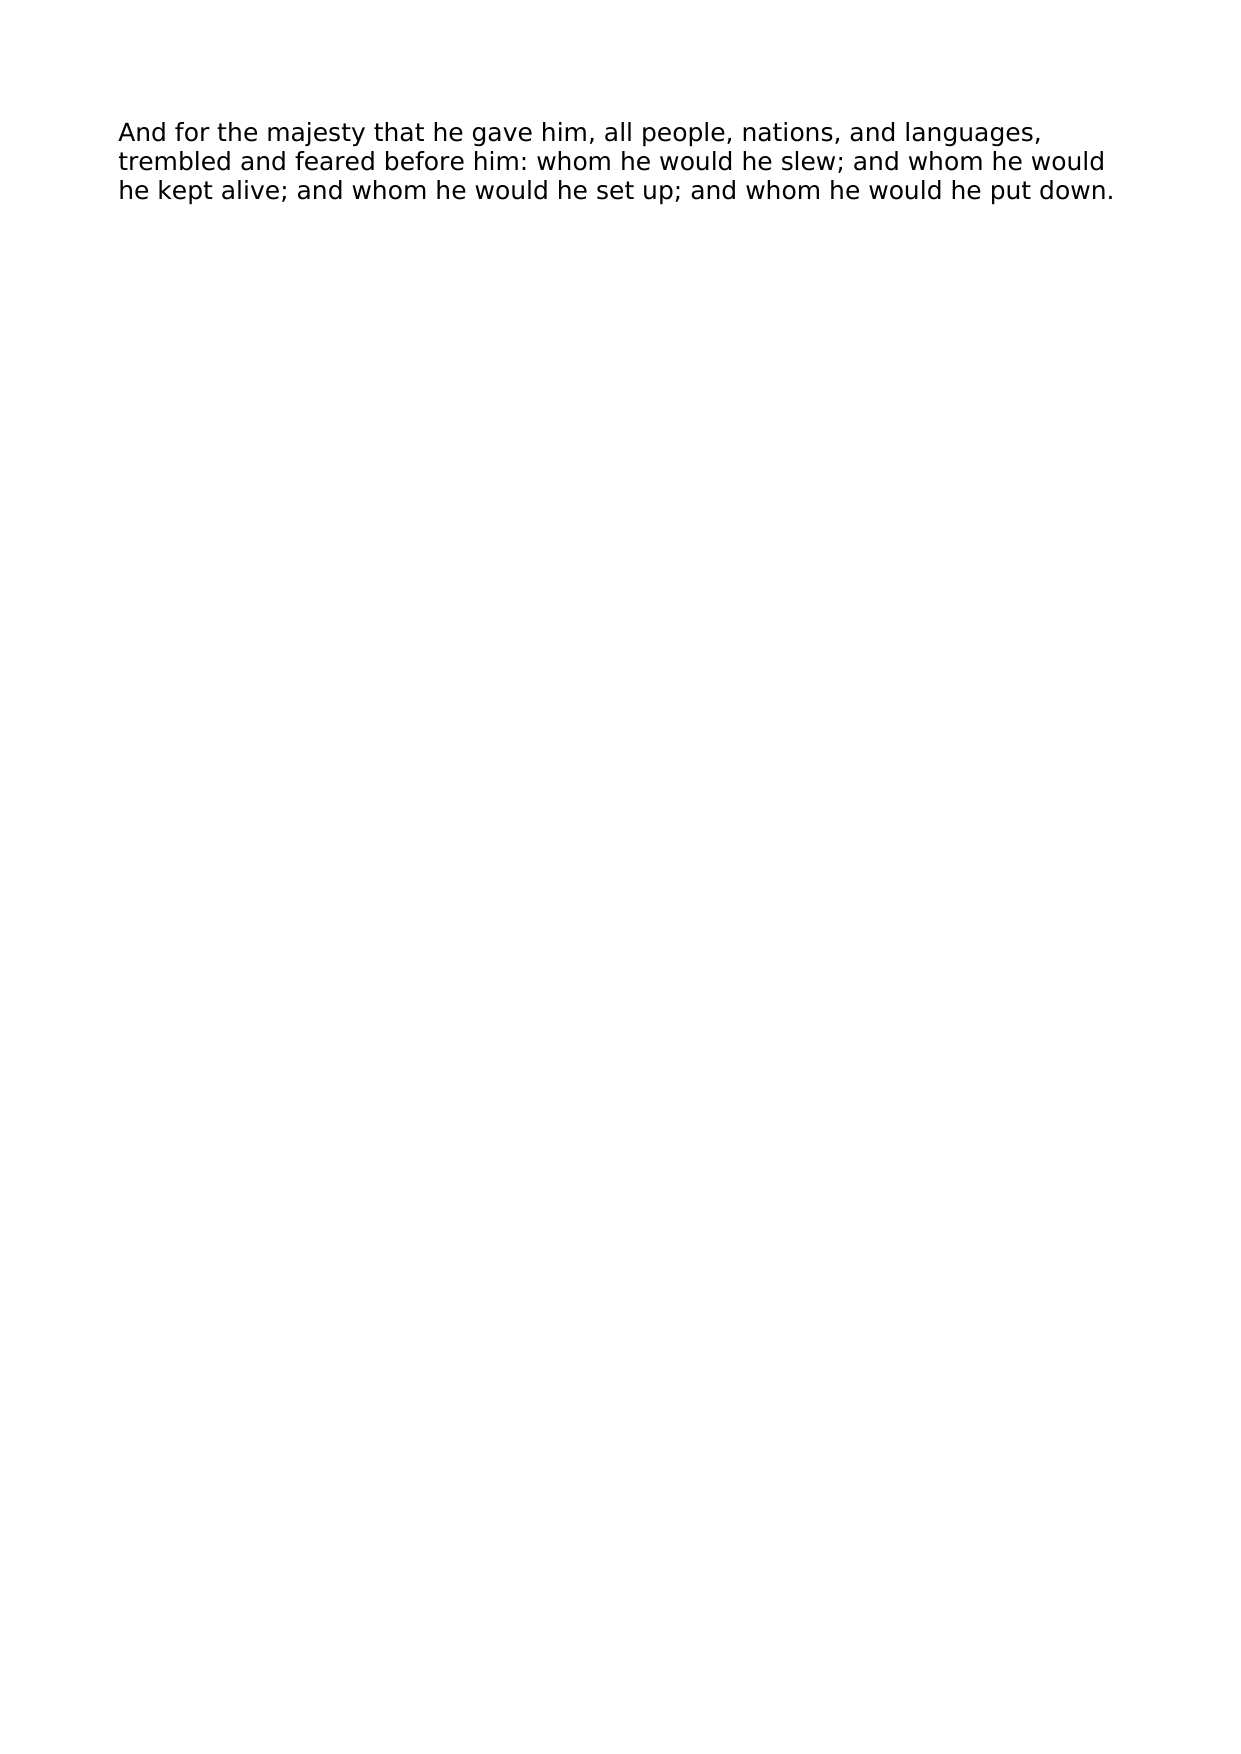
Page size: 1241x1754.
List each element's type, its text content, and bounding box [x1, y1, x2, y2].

text And for the majesty that he gave him, all people, nations, and languages, trembled and feared before him: whom he would he slew; and whom he would he kept alive; and whom he would he set up; and whom he would he put down. [118, 118, 1122, 206]
